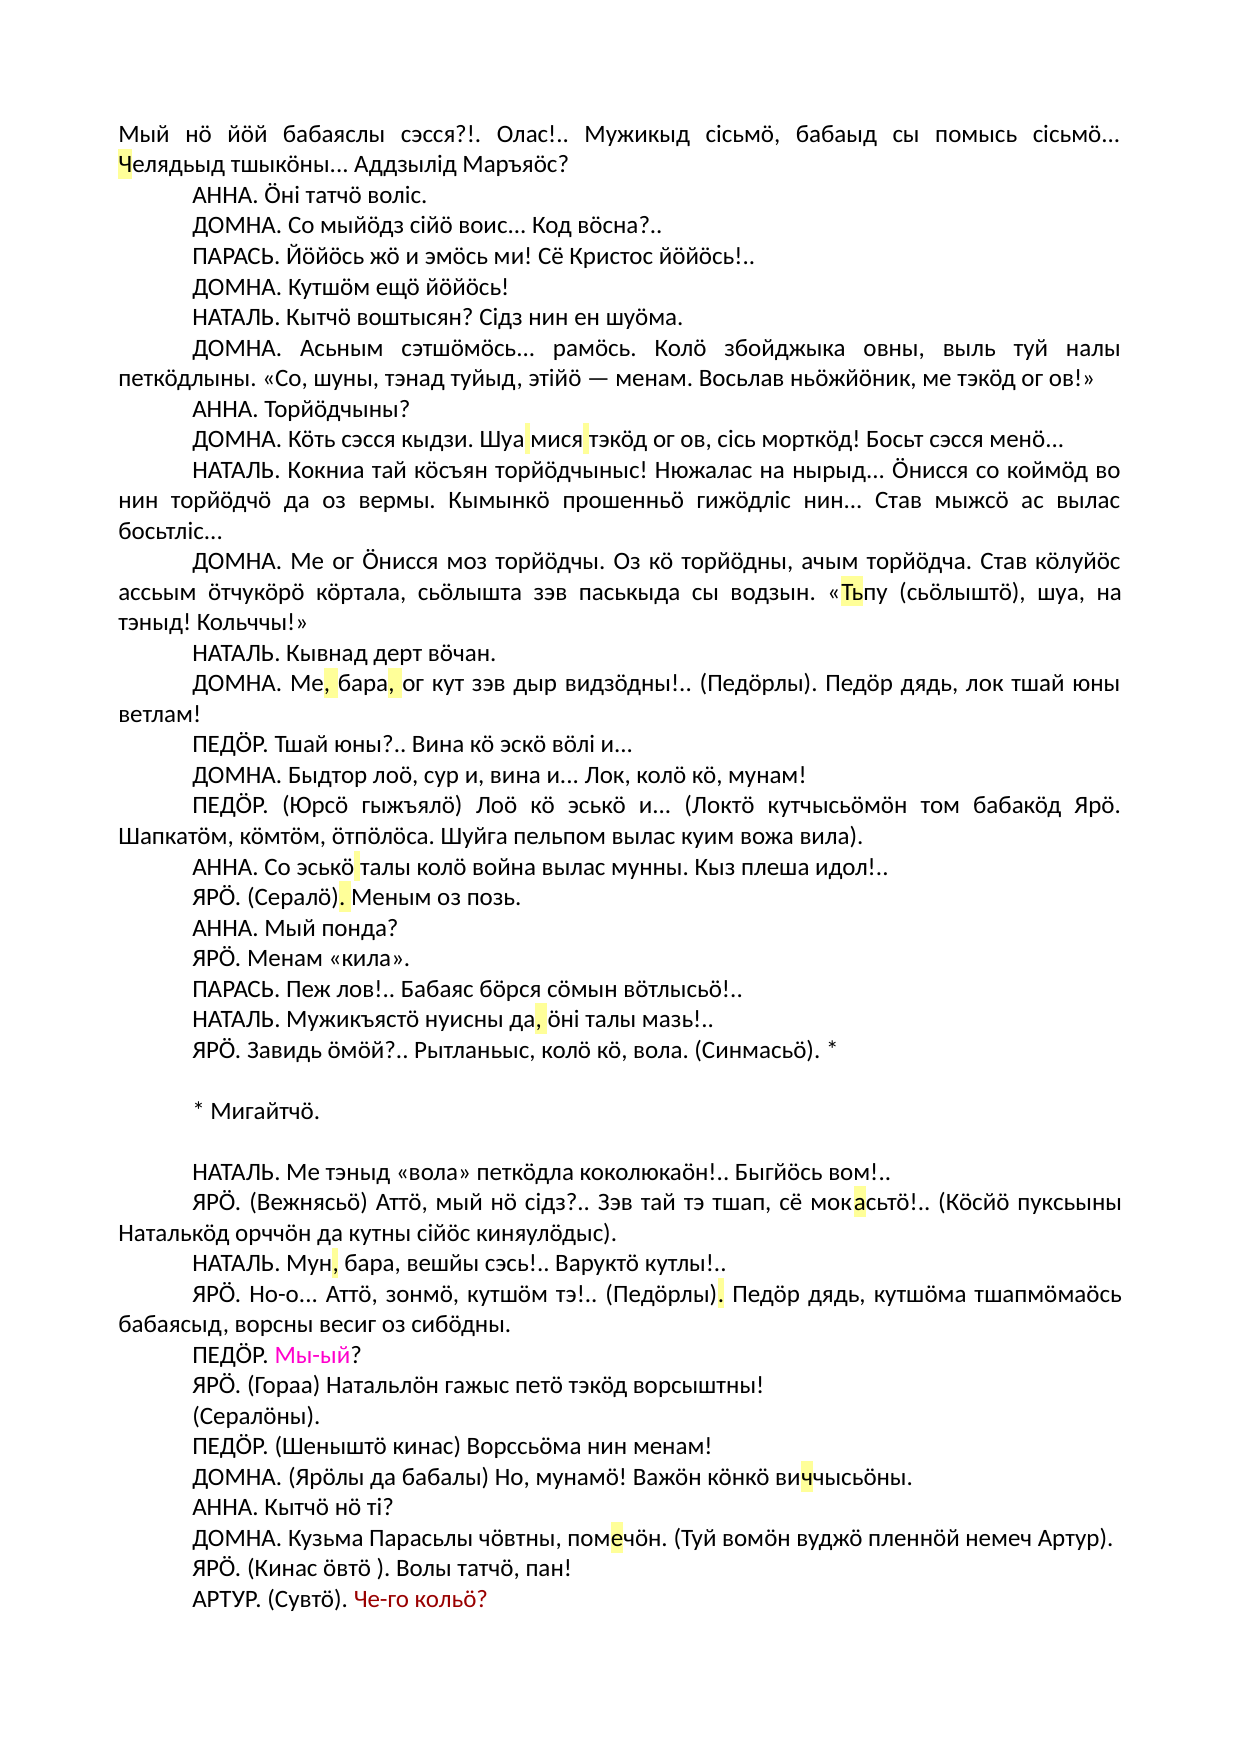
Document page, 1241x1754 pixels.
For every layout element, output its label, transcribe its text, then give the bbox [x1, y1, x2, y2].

text ЯРӦ. Менам «кила». [118, 942, 1122, 973]
text ПАРАСЬ. Пеж лов!.. Бабаяс бӧрся сӧмын вӧтлысьӧ!.. [118, 973, 1122, 1003]
text ЯРӦ. Но-о... Аттӧ, зонмӧ, кутшӧм тэ!.. (Педӧрлы). Педӧр дядь, кутшӧма тшапмӧмаӧсь бабаясыд, ворсны весиг оз сибӧдны. [118, 1278, 1122, 1339]
text НАТАЛЬ. Кокниа тай кӧсъян торйӧдчыныс! Нюжалас на нырыд... Ӧнисся со коймӧд во нин торйӧдчӧ да оз вермы. Кымынкӧ прошенньӧ гижӧдліс нин... Став мыжсӧ ас вылас босьтліс... [118, 454, 1122, 545]
text АННА. Со эськӧ талы колӧ война вылас мунны. Кыз плеша идол!.. [118, 851, 1122, 881]
text (Сералӧны). [118, 1400, 1122, 1431]
text * Мигайтчӧ. [118, 1095, 1122, 1125]
text ПЕДӦР. Тшай юны?.. Вина кӧ эскӧ вӧлі и... [118, 728, 1122, 759]
text ПЕДӦР. (Юрсӧ гыжъялӧ) Лоӧ кӧ эськӧ и... (Локтӧ кутчысьӧмӧн том бабакӧд Ярӧ. Шапкатӧм, кӧмтӧм, ӧтпӧлӧса. Шуйга пельпом вылас куим вожа вила). [118, 789, 1122, 851]
text ДОМНА. Со мыйӧдз сійӧ воис... Код вӧсна?.. [118, 210, 1122, 240]
text ПАРАСЬ. Йӧйӧсь жӧ и эмӧсь ми! Сё Кристос йӧйӧсь!.. [118, 240, 1122, 271]
text ДОМНА. Кузьма Парасьлы чӧвтны, помечӧн. (Туй вомӧн вуджӧ пленнӧй немеч Артур). [118, 1522, 1122, 1553]
text ПЕДӦР. Мы-ый? [118, 1339, 1122, 1369]
text НАТАЛЬ. Кывнад дерт вӧчан. [118, 637, 1122, 667]
text АННА. Кытчӧ нӧ ті? [118, 1492, 1122, 1522]
text ЯРӦ. (Гораа) Натальлӧн гажыс петӧ тэкӧд ворсыштны! [118, 1369, 1122, 1400]
text АННА. Ӧні татчӧ воліс. [118, 179, 1122, 210]
text ДОМНА. Кӧть сэсся кыдзи. Шуа мися тэкӧд ог ов, сісь морткӧд! Босьт сэсся менӧ... [118, 423, 1122, 454]
text НАТАЛЬ. Ме тэныд «вола» петкӧдла коколюкаӧн!.. Быгйӧсь вом!.. [118, 1156, 1122, 1186]
text ДОМНА. Быдтор лоӧ, сур и, вина и... Лок, колӧ кӧ, мунам! [118, 759, 1122, 789]
text НАТАЛЬ. Кытчӧ воштысян? Сідз нин ен шуӧма. [118, 301, 1122, 332]
text Мый нӧ йӧй бабаяслы сэсся?!. Олас!.. Мужикыд сісьмӧ, бабаыд сы помысь сісьмӧ... Челядьыд тшыкӧны... Аддзылід Маръяӧс? [118, 118, 1122, 179]
text ПЕДӦР. (Шеныштӧ кинас) Ворссьӧма нин менам! [118, 1431, 1122, 1461]
text ДОМНА. Кутшӧм ещӧ йӧйӧсь! [118, 271, 1122, 301]
text ДОМНА. Асьным сэтшӧмӧсь... рамӧсь. Колӧ збойджыка овны, выль туй налы петкӧдлыны. «Со, шуны, тэнад туйыд, этійӧ — менам. Восьлав ньӧжйӧник, ме тэкӧд ог ов!» [118, 332, 1122, 393]
text АННА. Торйӧдчыны? [118, 393, 1122, 423]
text АННА. Мый понда? [118, 912, 1122, 942]
text ЯРӦ. Завидь ӧмӧй?.. Рытланьыс, колӧ кӧ, вола. (Синмасьӧ). * [118, 1034, 1122, 1064]
text ЯРӦ. (Сералӧ). Меным оз позь. [118, 881, 1122, 912]
text НАТАЛЬ. Мужикъястӧ нуисны да, ӧні талы мазь!.. [118, 1003, 1122, 1034]
text ЯРӦ. (Вежнясьӧ) Аттӧ, мый нӧ сідз?.. Зэв тай тэ тшап, сё мокасьтӧ!.. (Кӧсйӧ пуксьыны Наталькӧд орччӧн да кутны сійӧс киняулӧдыс). [118, 1186, 1122, 1247]
text ДОМНА. (Ярӧлы да бабалы) Но, мунамӧ! Важӧн кӧнкӧ виччысьӧны. [118, 1461, 1122, 1492]
text ЯРӦ. (Кинас ӧвтӧ ). Волы татчӧ, пан! [118, 1553, 1122, 1583]
text ДОМНА. Ме, бара, ог кут зэв дыр видзӧдны!.. (Педӧрлы). Педӧр дядь, лок тшай юны ветлам! [118, 667, 1122, 728]
text НАТАЛЬ. Мун, бара, вешйы сэсь!.. Варуктӧ кутлы!.. [118, 1247, 1122, 1278]
text АРТУР. (Сувтӧ). Че-го кольӧ? [118, 1583, 1122, 1614]
text ДОМНА. Ме ог Ӧнисся моз торйӧдчы. Оз кӧ торйӧдны, ачым торйӧдча. Став кӧлуйӧс ассьым ӧтчукӧрӧ кӧртала, сьӧлышта зэв паськыда сы водзын. «Тьпу (сьӧлыштӧ), шуа, на тэныд! Кольччы!» [118, 545, 1122, 637]
